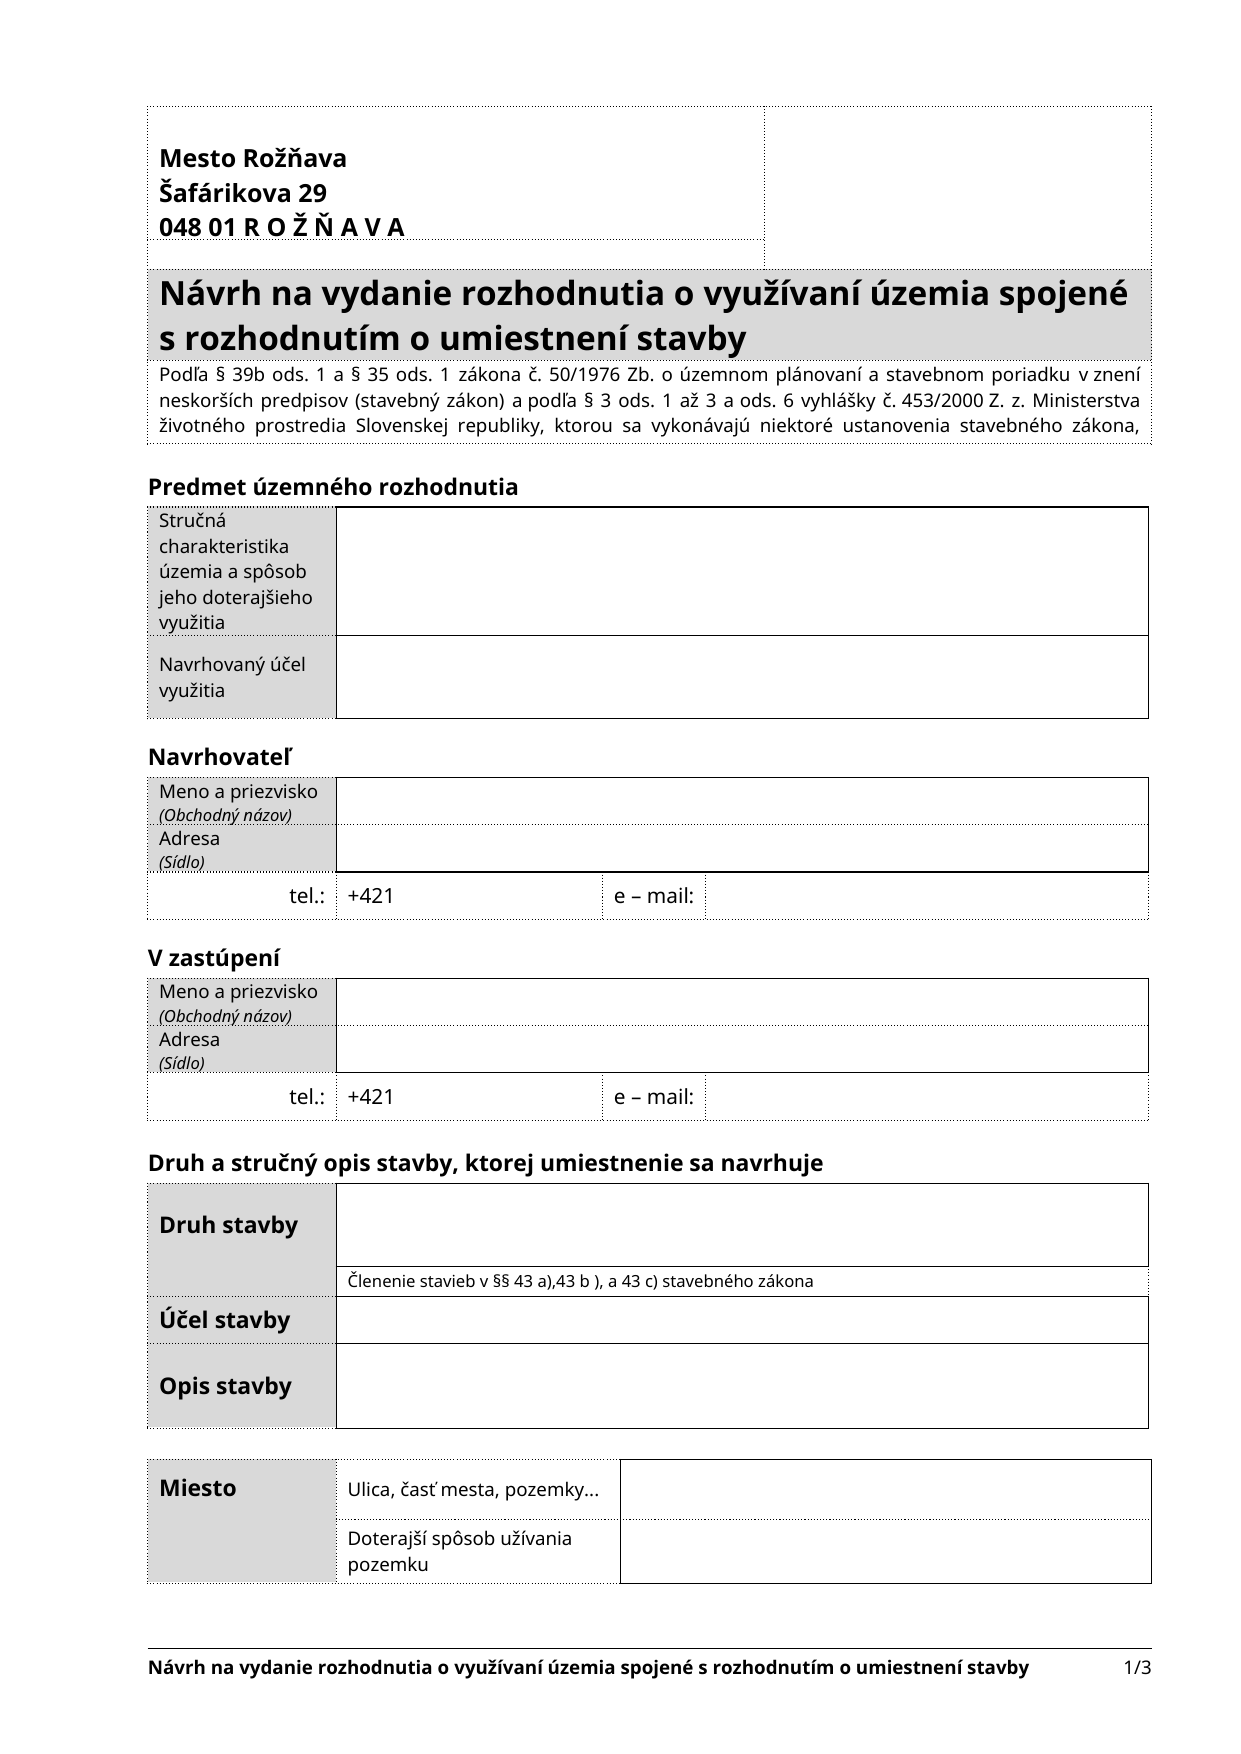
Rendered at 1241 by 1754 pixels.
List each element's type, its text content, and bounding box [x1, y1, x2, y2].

table_cell Opis stavby [148, 1343, 336, 1427]
table_cell e – mail: [602, 873, 705, 919]
table_header Stručná charakteristika územia a spôsob jeho doterajšieho využitia [148, 506, 336, 635]
table_cell Účel stavby [148, 1296, 336, 1343]
table_cell [705, 1073, 1148, 1119]
table_header [337, 1184, 1148, 1266]
table_header Druh stavby [148, 1183, 336, 1296]
table_header [337, 979, 1148, 1025]
table_cell [337, 636, 1148, 718]
table_cell [337, 824, 1148, 871]
table_cell [337, 1025, 1148, 1072]
text Navrhovateľ [148, 741, 1152, 772]
text Predmet územného rozhodnutia [148, 470, 1152, 502]
table_cell tel.: [148, 871, 336, 919]
table_header Miesto [148, 1459, 336, 1582]
table_cell Adresa (Sídlo) [148, 824, 336, 871]
table_cell +421 [336, 1073, 602, 1119]
table_cell [148, 239, 764, 268]
table_cell Podľa § 39b ods. 1 a § 35 ods. 1 zákona č. 50/1976 Zb. o územnom plánovaní a stavebnom poriadku v znení neskorších predpisov (stavebný zákon) a podľa § 3 ods. 1 až 3 a ods. 6 vyhlášky č. 453/2000 Z. z. Ministerstva životného prostredia Slovenskej republiky, ktorou sa vykonávajú niektoré ustanovenia stavebného zákona, v znení neskorších predpisov. [148, 360, 1152, 443]
text V zastúpení [148, 942, 1152, 973]
table_cell [621, 1519, 1151, 1582]
text Druh a stručný opis stavby, ktorej umiestnenie sa navrhuje [148, 1147, 1152, 1178]
table_cell [705, 873, 1148, 919]
table_header [337, 508, 1148, 635]
table_header Meno a priezvisko (Obchodný názov) [148, 978, 336, 1025]
table_cell Adresa (Sídlo) [148, 1025, 336, 1072]
table_cell [337, 1297, 1148, 1343]
table_cell Členenie stavieb v §§ 43 a),43 b ), a 43 c) stavebného zákona [337, 1267, 1148, 1296]
table_cell e – mail: [602, 1073, 705, 1119]
table_cell +421 [336, 873, 602, 919]
table_header Ulica, časť mesta, pozemky... [336, 1459, 620, 1519]
table_cell Doterajší spôsob užívania pozemku [336, 1519, 620, 1582]
table_header [764, 106, 1152, 268]
table_header Mesto Rožňava Šafárikova 29 048 01 R O Ž Ň A V A [148, 106, 764, 239]
table_cell Navrhovaný účel využitia [148, 635, 336, 718]
table_header Meno a priezvisko (Obchodný názov) [148, 777, 336, 824]
table_cell tel.: [148, 1072, 336, 1119]
table_header [337, 778, 1148, 824]
table_cell [337, 1344, 1148, 1427]
table_header [621, 1460, 1151, 1519]
table_cell Návrh na vydanie rozhodnutia o využívaní územia spojené s rozhodnutím o umiestnení stavby [148, 269, 1152, 360]
